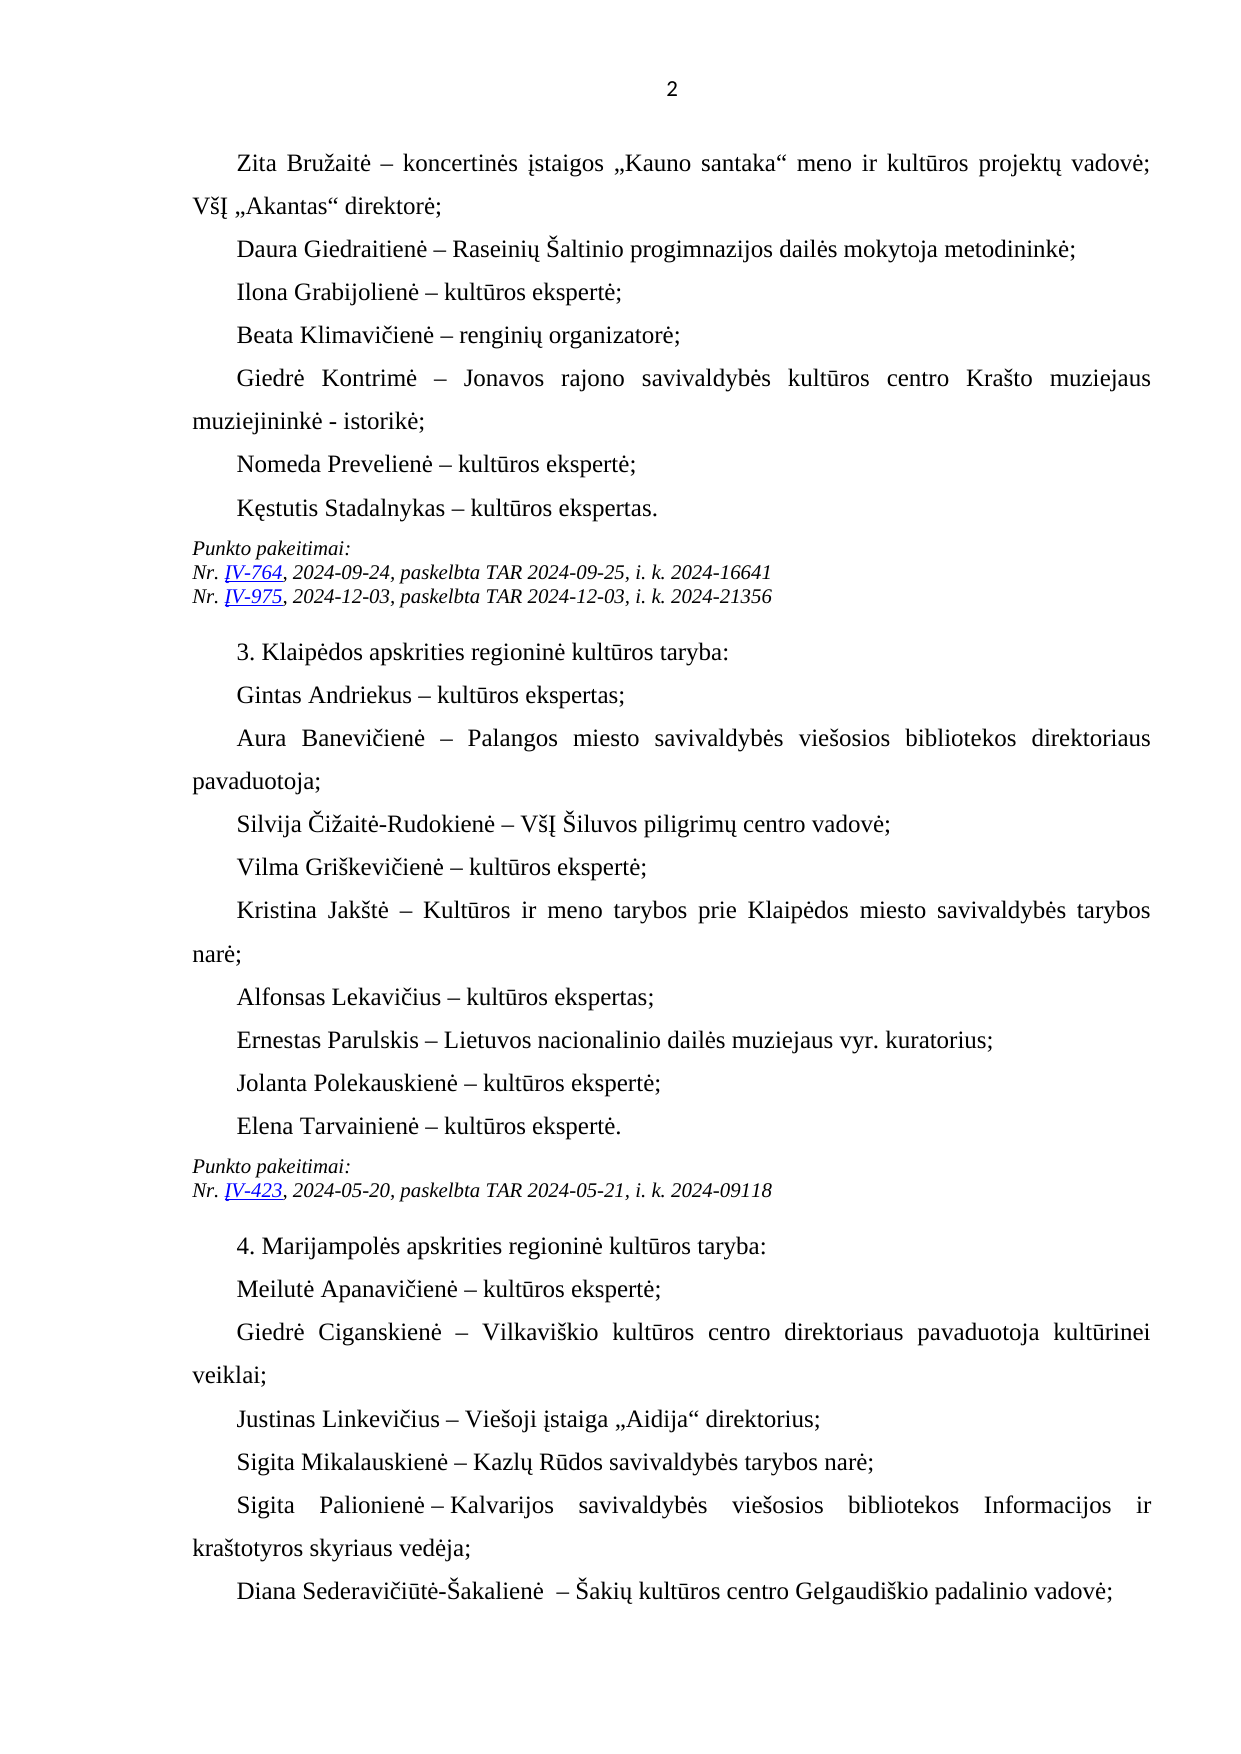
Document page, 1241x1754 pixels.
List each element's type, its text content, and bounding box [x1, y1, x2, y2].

text Ilona Grabijolienė – kultūros ekspertė; [192, 277, 1152, 306]
text Zita Bružaitė – koncertinės įstaigos „Kauno santaka“ meno ir kultūros projektų vadovė; VšĮ „Akantas“ direktorė; [192, 148, 1152, 219]
text Aura Banevičienė – Palangos miesto savivaldybės viešosios bibliotekos direktoriaus pavaduotoja; [192, 723, 1152, 795]
text 3. Klaipėdos apskrities regioninė kultūros taryba: [192, 637, 1152, 666]
text Silvija Čižaitė-Rudokienė – VšĮ Šiluvos piligrimų centro vadovė; [192, 809, 1152, 838]
text Nomeda Prevelienė – kultūros ekspertė; [192, 449, 1152, 478]
text Beata Klimavičienė – renginių organizatorė; [192, 320, 1152, 349]
text Sigita Palionienė – Kalvarijos savivaldybės viešosios bibliotekos Informacijos ir kraštotyros skyriaus vedėja; [192, 1490, 1152, 1562]
text Giedrė Kontrimė – Jonavos rajono savivaldybės kultūros centro Krašto muziejaus muziejininkė - istorikė; [192, 363, 1152, 435]
text Justinas Linkevičius – Viešoji įstaiga „Aidija“ direktorius; [192, 1404, 1152, 1432]
text Diana Sederavičiūtė-Šakalienė – Šakių kultūros centro Gelgaudiškio padalinio vadovė; [192, 1576, 1152, 1605]
text Sigita Mikalauskienė – Kazlų Rūdos savivaldybės tarybos narė; [192, 1447, 1152, 1476]
text Elena Tarvainienė – kultūros ekspertė. [192, 1111, 1152, 1140]
text Punkto pakeitimai: [192, 536, 1152, 560]
text Kęstutis Stadalnykas – kultūros ekspertas. [192, 493, 1152, 521]
text Gintas Andriekus – kultūros ekspertas; [192, 680, 1152, 709]
text Punkto pakeitimai: [192, 1154, 1152, 1178]
text Nr. ĮV-975, 2024-12-03, paskelbta TAR 2024-12-03, i. k. 2024-21356 [192, 584, 1152, 608]
text Meilutė Apanavičienė – kultūros ekspertė; [192, 1274, 1152, 1303]
text Jolanta Polekauskienė – kultūros ekspertė; [192, 1068, 1152, 1097]
text Kristina Jakštė – Kultūros ir meno tarybos prie Klaipėdos miesto savivaldybės tarybos narė; [192, 896, 1152, 967]
text Alfonsas Lekavičius – kultūros ekspertas; [192, 982, 1152, 1011]
text Ernestas Parulskis – Lietuvos nacionalinio dailės muziejaus vyr. kuratorius; [192, 1025, 1152, 1054]
text Giedrė Ciganskienė – Vilkaviškio kultūros centro direktoriaus pavaduotoja kultūrinei veiklai; [192, 1317, 1152, 1389]
text 4. Marijampolės apskrities regioninė kultūros taryba: [192, 1231, 1152, 1260]
text Vilma Griškevičienė – kultūros ekspertė; [192, 852, 1152, 881]
text Daura Giedraitienė – Raseinių Šaltinio progimnazijos dailės mokytoja metodininkė; [192, 234, 1152, 263]
text Nr. ĮV-423, 2024-05-20, paskelbta TAR 2024-05-21, i. k. 2024-09118 [192, 1178, 1152, 1202]
text Nr. ĮV-764, 2024-09-24, paskelbta TAR 2024-09-25, i. k. 2024-16641 [192, 560, 1152, 584]
